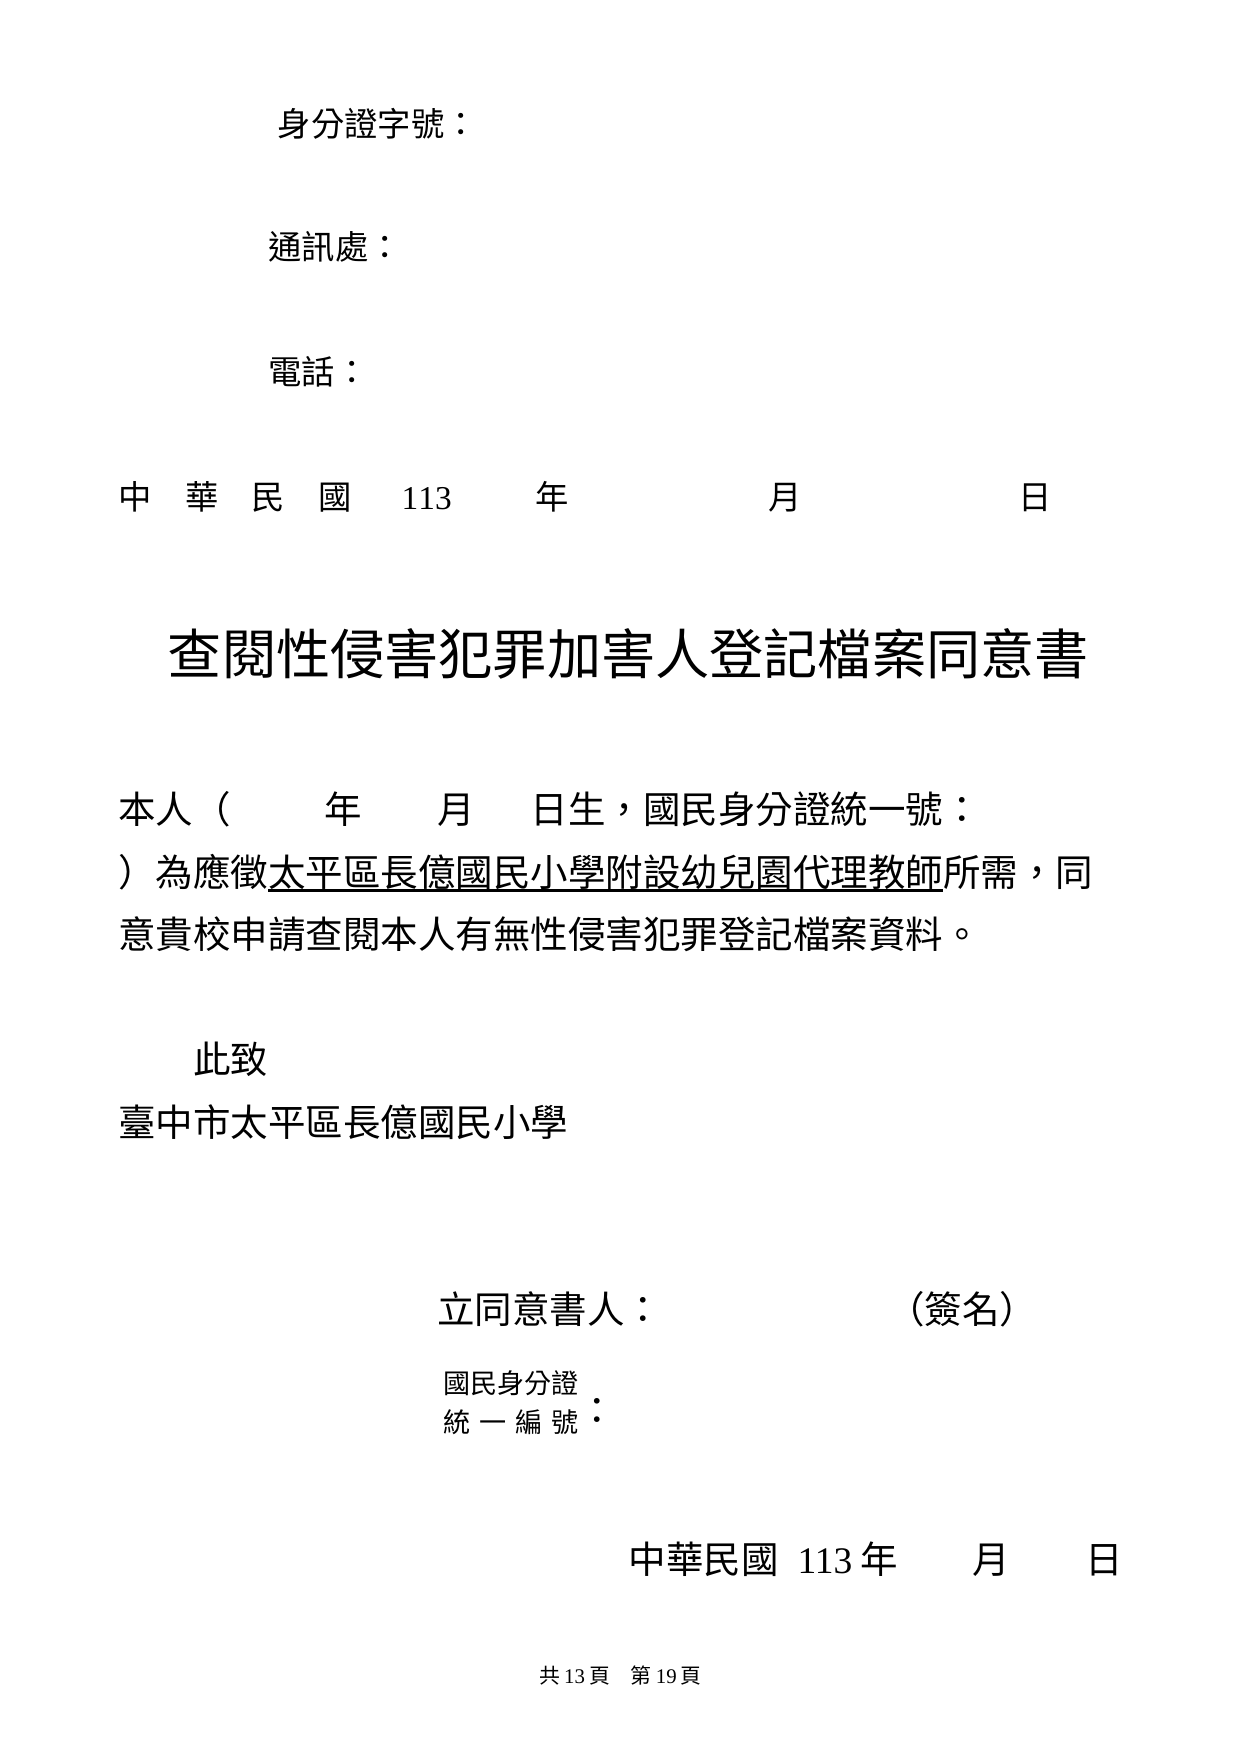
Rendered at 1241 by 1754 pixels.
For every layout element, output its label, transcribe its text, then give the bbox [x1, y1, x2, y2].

text 此致 [118, 1016, 1122, 1078]
text 本人（ 年 月 日生，國民身分證統一號： ）為應徵太平區長億國民小學附設幼兒園代理教師所需，同意貴校申請查閱本人有無性侵害犯罪登記檔案資料。 [118, 766, 1122, 953]
text 國民身分證統一編號： [118, 1328, 1122, 1453]
text 通訊處： [118, 203, 1122, 266]
text 中華民國 113年 月 日 [118, 1516, 1122, 1578]
text 臺中市太平區長億國民小學 [118, 1078, 1122, 1141]
text 查閱性侵害犯罪加害人登記檔案同意書 [118, 578, 1138, 703]
text 身分證字號： [118, 78, 1122, 141]
text 電話： [118, 328, 1122, 391]
text 中 華 民 國 113 年 月 日 [118, 453, 1122, 516]
text 立同意書人： （簽名） [118, 1266, 1122, 1328]
